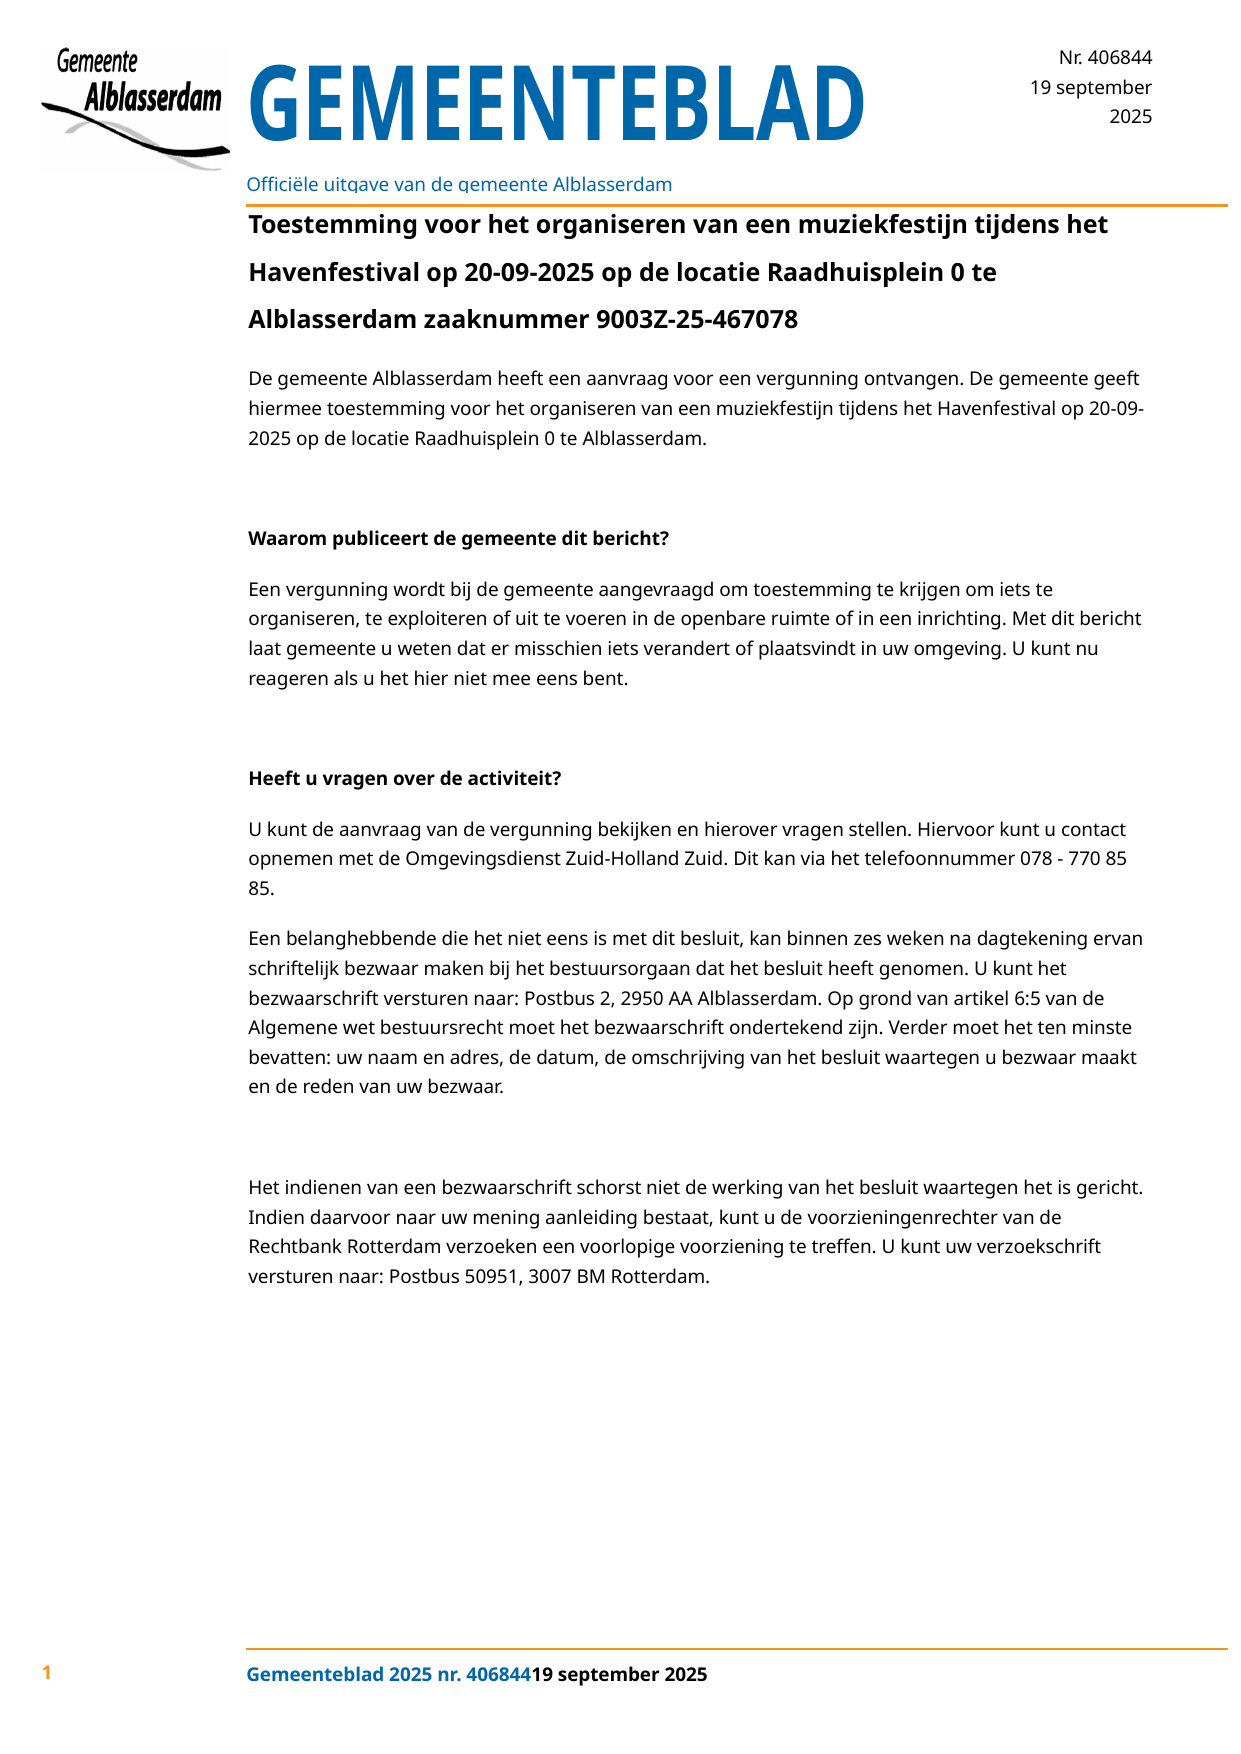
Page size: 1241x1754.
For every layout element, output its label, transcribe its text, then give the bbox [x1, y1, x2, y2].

text De gemeente Alblasserdam heeft een aanvraag voor een vergunning ontvangen. De gemeente geeft hiermee toestemming voor het organiseren van een muziekfestijn tijdens het Havenfestival op 20-09-2025 op de locatie Raadhuisplein 0 te Alblasserdam. [248, 366, 1152, 450]
text Waarom publiceert de gemeente dit bericht? [248, 526, 1152, 551]
text U kunt de aanvraag van de vergunning bekijken en hierover vragen stellen. Hiervoor kunt u contact opnemen met de Omgevingsdienst Zuid-Holland Zuid. Dit kan via het telefoonnummer 078 - 770 85 85. [248, 816, 1152, 901]
text Een belanghebbende die het niet eens is met dit besluit, kan binnen zes weken na dagtekening ervan schriftelijk bezwaar maken bij het bestuursorgaan dat het besluit heeft genomen. U kunt het bezwaarschrift versturen naar: Postbus 2, 2950 AA Alblasserdam. Op grond van artikel 6:5 van de Algemene wet bestuursrecht moet het bezwaarschrift ondertekend zijn. Verder moet het ten minste bevatten: uw naam en adres, de datum, de omschrijving van het besluit waartegen u bezwaar maakt en de reden van uw bezwaar. [248, 926, 1152, 1099]
text Heeft u vragen over de activiteit? [248, 766, 1152, 791]
text Toestemming voor het organiseren van een muziekfestijn tijdens het Havenfestival op 20-09-2025 op de locatie Raadhuisplein 0 te Alblasserdam zaaknummer 9003Z-25-467078 [248, 207, 1152, 336]
text Een vergunning wordt bij de gemeente aangevraagd om toestemming te krijgen om iets te organiseren, te exploiteren of uit te voeren in de openbare ruimte of in een inrichting. Met dit bericht laat gemeente u weten dat er misschien iets verandert of plaatsvindt in uw omgeving. U kunt nu reageren als u het hier niet mee eens bent. [248, 576, 1152, 690]
picture [41, 47, 231, 172]
text Het indienen van een bezwaarschrift schorst niet de werking van het besluit waartegen het is gericht. Indien daarvoor naar uw mening aanleiding bestaat, kunt u de voorzieningenrechter van de Rechtbank Rotterdam verzoeken een voorlopige voorziening te treffen. U kunt uw verzoekschrift versturen naar: Postbus 50951, 3007 BM Rotterdam. [248, 1174, 1152, 1289]
